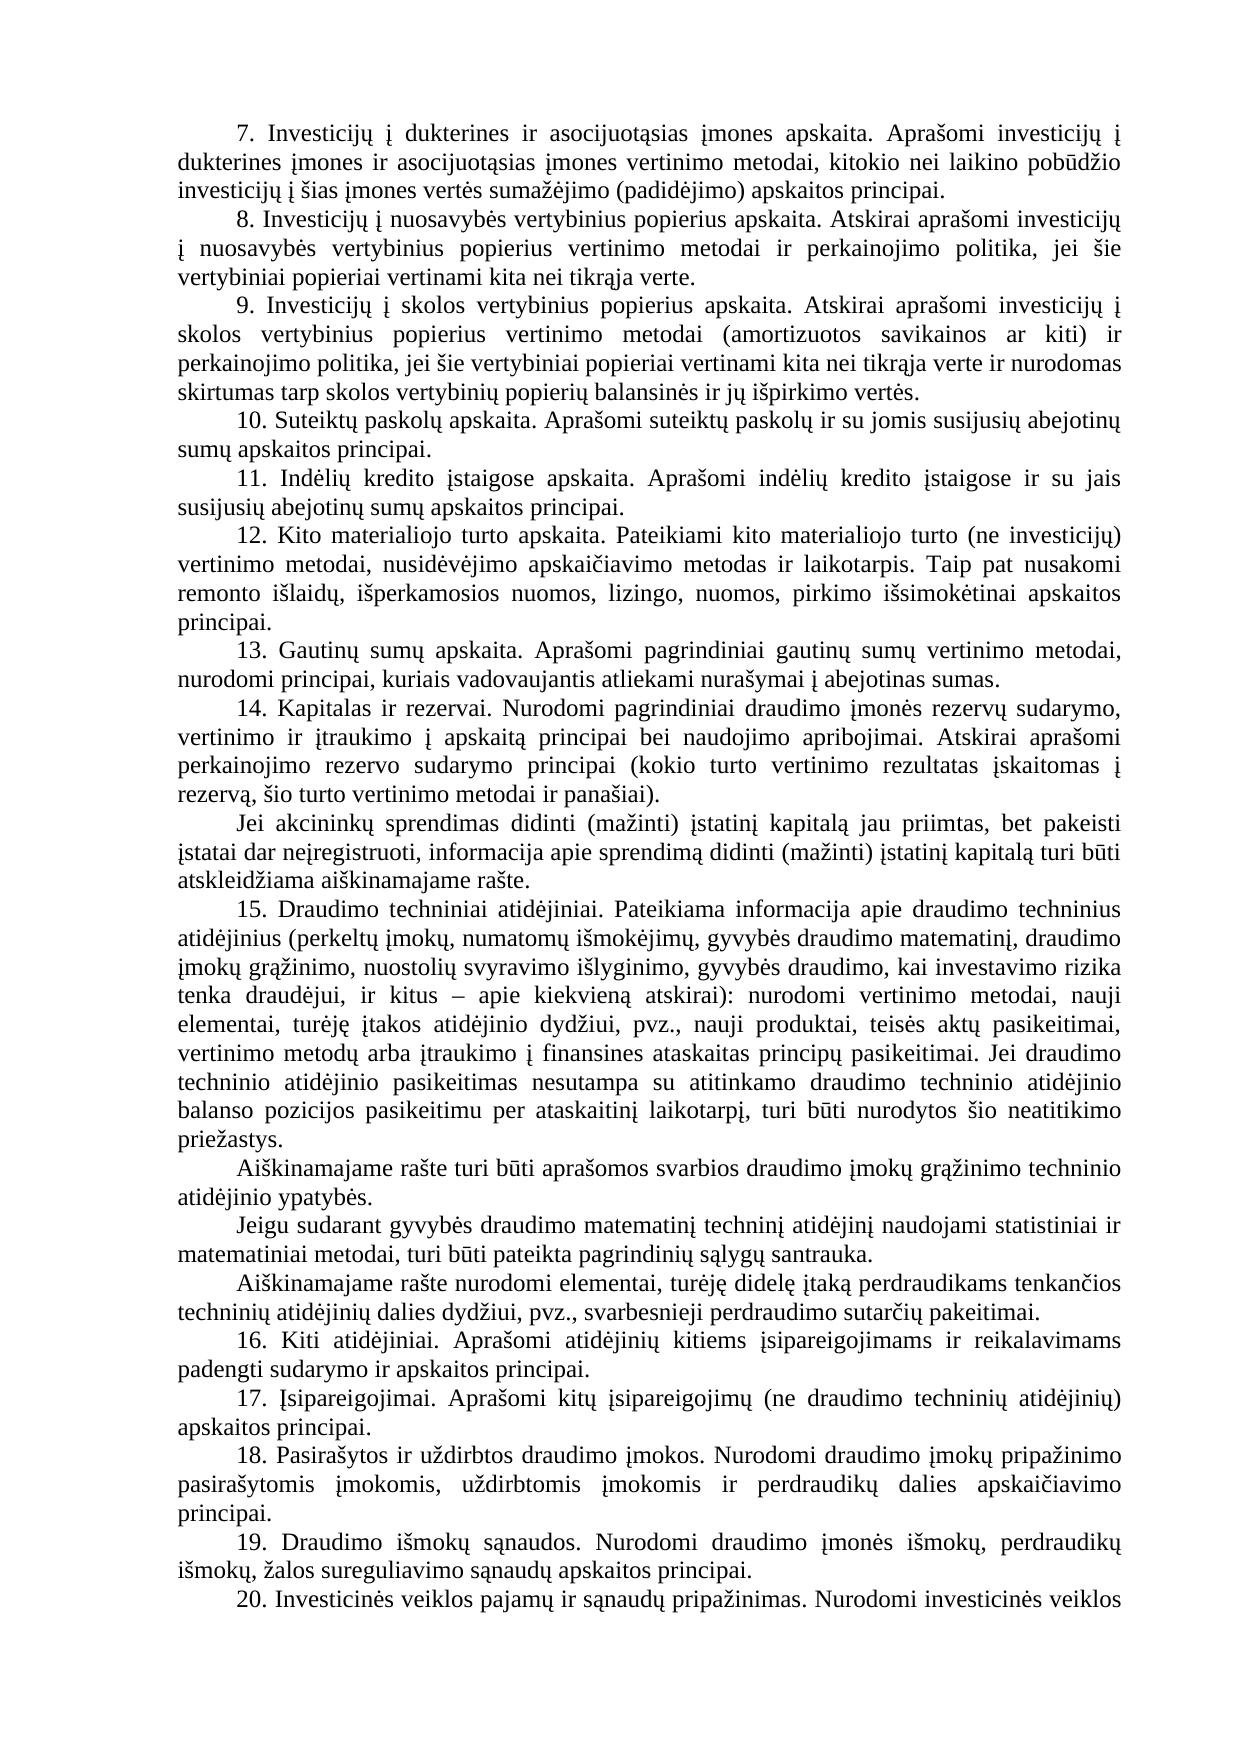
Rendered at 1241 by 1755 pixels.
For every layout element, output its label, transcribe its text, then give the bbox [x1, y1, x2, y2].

text 15. Draudimo techniniai atidėjiniai. Pateikiama informacija apie draudimo techninius atidėjinius (perkeltų įmokų, numatomų išmokėjimų, gyvybės draudimo matematinį, draudimo įmokų grąžinimo, nuostolių svyravimo išlyginimo, gyvybės draudimo, kai investavimo rizika tenka draudėjui, ir kitus – apie kiekvieną atskirai): nurodomi vertinimo metodai, nauji elementai, turėję įtakos atidėjinio dydžiui, pvz., nauji produktai, teisės aktų pasikeitimai, vertinimo metodų arba įtraukimo į finansines ataskaitas principų pasikeitimai. Jei draudimo techninio atidėjinio pasikeitimas nesutampa su atitinkamo draudimo techninio atidėjinio balanso pozicijos pasikeitimu per ataskaitinį laikotarpį, turi būti nurodytos šio neatitikimo priežastys. [177, 894, 1122, 1153]
text Jei akcininkų sprendimas didinti (mažinti) įstatinį kapitalą jau priimtas, bet pakeisti įstatai dar neįregistruoti, informacija apie sprendimą didinti (mažinti) įstatinį kapitalą turi būti atskleidžiama aiškinamajame rašte. [177, 808, 1122, 894]
text 11. Indėlių kredito įstaigose apskaita. Aprašomi indėlių kredito įstaigose ir su jais susijusių abejotinų sumų apskaitos principai. [177, 463, 1122, 521]
text 17. Įsipareigojimai. Aprašomi kitų įsipareigojimų (ne draudimo techninių atidėjinių) apskaitos principai. [177, 1383, 1122, 1441]
text 19. Draudimo išmokų sąnaudos. Nurodomi draudimo įmonės išmokų, perdraudikų išmokų, žalos sureguliavimo sąnaudų apskaitos principai. [177, 1527, 1122, 1584]
text 12. Kito materialiojo turto apskaita. Pateikiami kito materialiojo turto (ne investicijų) vertinimo metodai, nusidėvėjimo apskaičiavimo metodas ir laikotarpis. Taip pat nusakomi remonto išlaidų, išperkamosios nuomos, lizingo, nuomos, pirkimo išsimokėtinai apskaitos principai. [177, 521, 1122, 636]
text 14. Kapitalas ir rezervai. Nurodomi pagrindiniai draudimo įmonės rezervų sudarymo, vertinimo ir įtraukimo į apskaitą principai bei naudojimo apribojimai. Atskirai aprašomi perkainojimo rezervo sudarymo principai (kokio turto vertinimo rezultatas įskaitomas į rezervą, šio turto vertinimo metodai ir panašiai). [177, 693, 1122, 808]
text Jeigu sudarant gyvybės draudimo matematinį techninį atidėjinį naudojami statistiniai ir matematiniai metodai, turi būti pateikta pagrindinių sąlygų santrauka. [177, 1211, 1122, 1268]
text Aiškinamajame rašte turi būti aprašomos svarbios draudimo įmokų grąžinimo techninio atidėjinio ypatybės. [177, 1153, 1122, 1211]
text 20. Investicinės veiklos pajamų ir sąnaudų pripažinimas. Nurodomi investicinės veiklos [177, 1584, 1122, 1613]
text 16. Kiti atidėjiniai. Aprašomi atidėjinių kitiems įsipareigojimams ir reikalavimams padengti sudarymo ir apskaitos principai. [177, 1326, 1122, 1383]
text 13. Gautinų sumų apskaita. Aprašomi pagrindiniai gautinų sumų vertinimo metodai, nurodomi principai, kuriais vadovaujantis atliekami nurašymai į abejotinas sumas. [177, 636, 1122, 693]
text 8. Investicijų į nuosavybės vertybinius popierius apskaita. Atskirai aprašomi investicijų į nuosavybės vertybinius popierius vertinimo metodai ir perkainojimo politika, jei šie vertybiniai popieriai vertinami kita nei tikrąja verte. [177, 204, 1122, 291]
text Aiškinamajame rašte nurodomi elementai, turėję didelę įtaką perdraudikams tenkančios techninių atidėjinių dalies dydžiui, pvz., svarbesnieji perdraudimo sutarčių pakeitimai. [177, 1268, 1122, 1326]
text 18. Pasirašytos ir uždirbtos draudimo įmokos. Nurodomi draudimo įmokų pripažinimo pasirašytomis įmokomis, uždirbtomis įmokomis ir perdraudikų dalies apskaičiavimo principai. [177, 1441, 1122, 1527]
text 9. Investicijų į skolos vertybinius popierius apskaita. Atskirai aprašomi investicijų į skolos vertybinius popierius vertinimo metodai (amortizuotos savikainos ar kiti) ir perkainojimo politika, jei šie vertybiniai popieriai vertinami kita nei tikrąja verte ir nurodomas skirtumas tarp skolos vertybinių popierių balansinės ir jų išpirkimo vertės. [177, 291, 1122, 406]
text 7. Investicijų į dukterines ir asocijuotąsias įmones apskaita. Aprašomi investicijų į dukterines įmones ir asocijuotąsias įmones vertinimo metodai, kitokio nei laikino pobūdžio investicijų į šias įmones vertės sumažėjimo (padidėjimo) apskaitos principai. [177, 118, 1122, 204]
text 10. Suteiktų paskolų apskaita. Aprašomi suteiktų paskolų ir su jomis susijusių abejotinų sumų apskaitos principai. [177, 406, 1122, 463]
